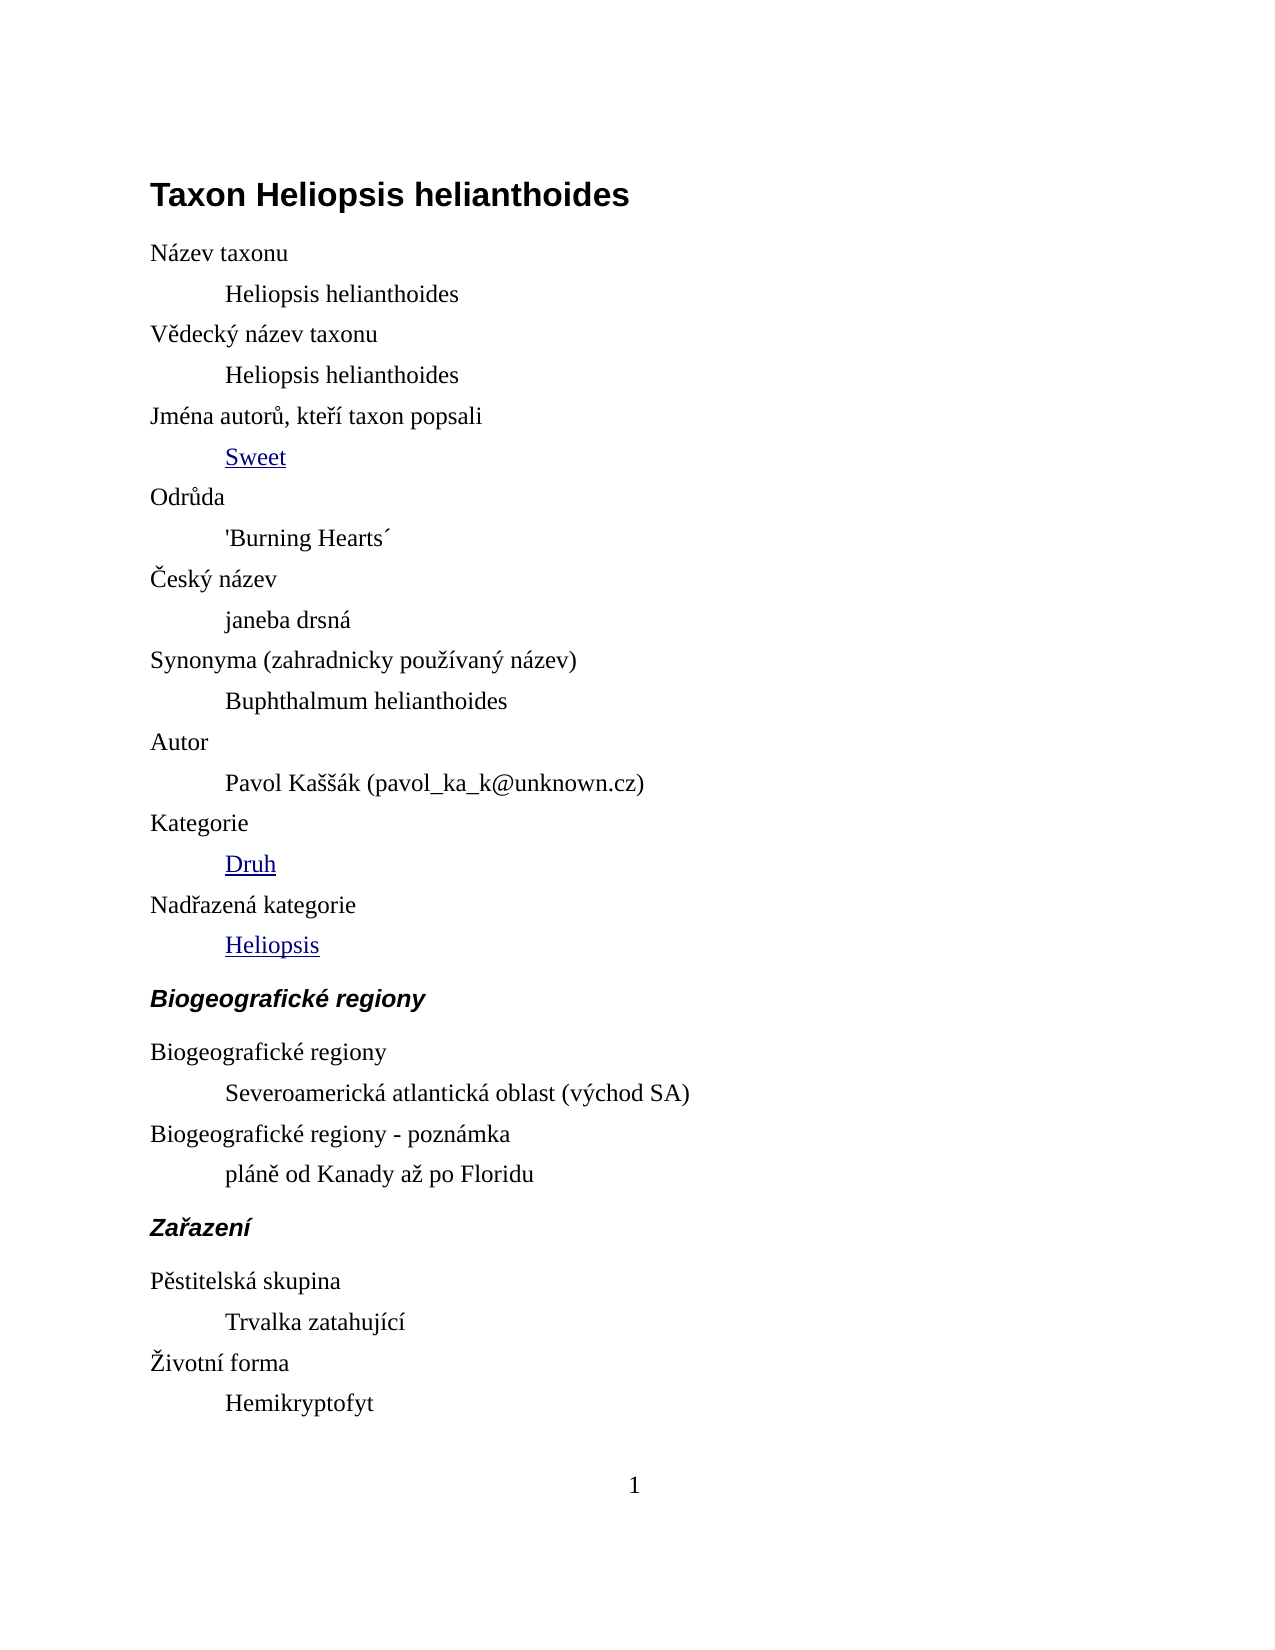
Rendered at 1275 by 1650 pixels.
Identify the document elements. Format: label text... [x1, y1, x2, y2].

text Heliopsis helianthoides [225, 360, 1125, 389]
text janeba drsná [225, 605, 1125, 633]
text Jména autorů, kteří taxon popsali [150, 401, 1125, 430]
subtitle Taxon Heliopsis helianthoides [150, 175, 1125, 214]
text Biogeografické regiony - poznámka [150, 1119, 1125, 1147]
text Životní forma [150, 1348, 1125, 1376]
text Buphthalmum helianthoides [225, 686, 1125, 715]
text Druh [225, 849, 1125, 878]
text Synonyma (zahradnicky používaný název) [150, 645, 1125, 674]
subtitle Biogeografické regiony [150, 984, 1125, 1013]
text Název taxonu [150, 238, 1125, 267]
text Pavol Kaššák (pavol_ka_k@unknown.cz) [225, 768, 1125, 796]
text Sweet [225, 442, 1125, 471]
text Severoamerická atlantická oblast (východ SA) [225, 1078, 1125, 1107]
text pláně od Kanady až po Floridu [225, 1159, 1125, 1188]
text Autor [150, 727, 1125, 756]
text Biogeografické regiony [150, 1037, 1125, 1066]
text Heliopsis [225, 931, 1125, 959]
subtitle Zařazení [150, 1213, 1125, 1242]
text Trvalka zatahující [225, 1307, 1125, 1336]
text Hemikryptofyt [225, 1388, 1125, 1417]
text Český název [150, 564, 1125, 593]
text 'Burning Hearts´ [225, 523, 1125, 552]
text Kategorie [150, 808, 1125, 837]
text Vědecký název taxonu [150, 319, 1125, 348]
text Odrůda [150, 482, 1125, 511]
text Pěstitelská skupina [150, 1266, 1125, 1295]
text Heliopsis helianthoides [225, 279, 1125, 308]
text Nadřazená kategorie [150, 890, 1125, 918]
